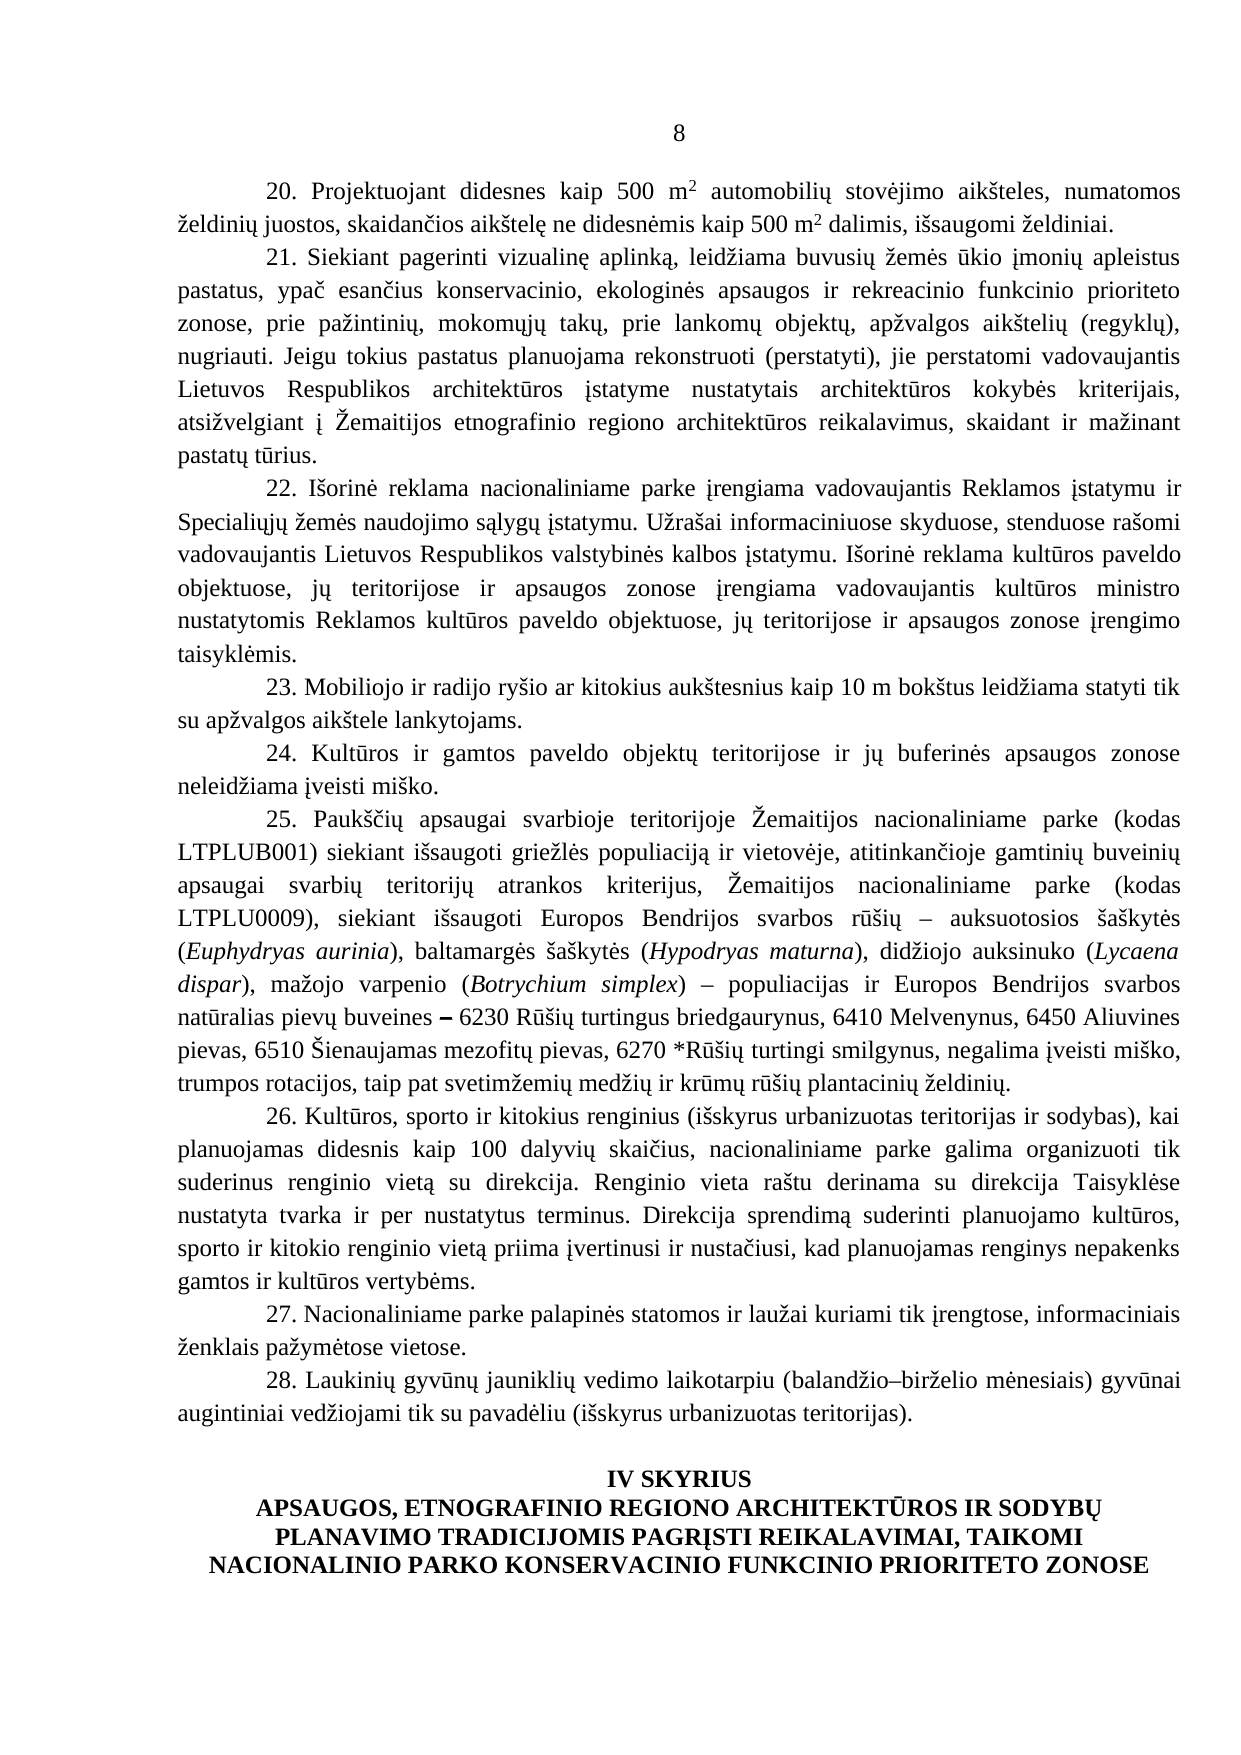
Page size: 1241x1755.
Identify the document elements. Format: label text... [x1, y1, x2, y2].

text 22. Išorinė reklama nacionaliniame parke įrengiama vadovaujantis Reklamos įstatymu ir Specialiųjų žemės naudojimo sąlygų įstatymu. Užrašai informaciniuose skyduose, stenduose rašomi vadovaujantis Lietuvos Respublikos valstybinės kalbos įstatymu. Išorinė reklama kultūros paveldo objektuose, jų teritorijose ir apsaugos zonose įrengiama vadovaujantis kultūros ministro nustatytomis Reklamos kultūros paveldo objektuose, jų teritorijose ir apsaugos zonose įrengimo taisyklėmis. [177, 473, 1181, 667]
text 21. Siekiant pagerinti vizualinę aplinką, leidžiama buvusių žemės ūkio įmonių apleistus pastatus, ypač esančius konservacinio, ekologinės apsaugos ir rekreacinio funkcinio prioriteto zonose, prie pažintinių, mokomųjų takų, prie lankomų objektų, apžvalgos aikštelių (regyklų), nugriauti. Jeigu tokius pastatus planuojama rekonstruoti (perstatyti), jie perstatomi vadovaujantis Lietuvos Respublikos architektūros įstatyme nustatytais architektūros kokybės kriterijais, atsižvelgiant į Žemaitijos etnografinio regiono architektūros reikalavimus, skaidant ir mažinant pastatų tūrius. [177, 242, 1181, 469]
text 23. Mobiliojo ir radijo ryšio ar kitokius aukštesnius kaip 10 m bokštus leidžiama statyti tik su apžvalgos aikštele lankytojams. [177, 672, 1181, 733]
text 27. Nacionaliniame parke palapinės statomos ir laužai kuriami tik įrengtose, informaciniais ženklais pažymėtose vietose. [177, 1299, 1181, 1361]
text 26. Kultūros, sporto ir kitokius renginius (išskyrus urbanizuotas teritorijas ir sodybas), kai planuojamas didesnis kaip 100 dalyvių skaičius, nacionaliniame parke galima organizuoti tik suderinus renginio vietą su direkcija. Renginio vieta raštu derinama su direkcija Taisyklėse nustatyta tvarka ir per nustatytus terminus. Direkcija sprendimą suderinti planuojamo kultūros, sporto ir kitokio renginio vietą priima įvertinusi ir nustačiusi, kad planuojamas renginys nepakenks gamtos ir kultūros vertybėms. [177, 1101, 1181, 1295]
text APSAUGOS, ETNOGRAFINIO REGIONO ARCHITEKTŪROS IR SODYBŲ PLANAVIMO TRADICIJOMIS PAGRĮSTI REIKALAVIMAI, TAIKOMI NACIONALINIO PARKO KONSERVACINIO FUNKCINIO PRIORITETO ZONOSE [177, 1493, 1181, 1579]
text IV skyrius [177, 1464, 1181, 1493]
text 20. Projektuojant didesnes kaip 500 m2 automobilių stovėjimo aikšteles, numatomos želdinių juostos, skaidančios aikštelę ne didesnėmis kaip 500 m2 dalimis, išsaugomi želdiniai. [177, 176, 1181, 238]
text 28. Laukinių gyvūnų jauniklių vedimo laikotarpiu (balandžio–birželio mėnesiais) gyvūnai augintiniai vedžiojami tik su pavadėliu (išskyrus urbanizuotas teritorijas). [177, 1365, 1181, 1427]
text 25. Paukščių apsaugai svarbioje teritorijoje Žemaitijos nacionaliniame parke (kodas LTPLUB001) siekiant išsaugoti griežlės populiaciją ir vietovėje, atitinkančioje gamtinių buveinių apsaugai svarbių teritorijų atrankos kriterijus, Žemaitijos nacionaliniame parke (kodas LTPLU0009), siekiant išsaugoti Europos Bendrijos svarbos rūšių – auksuotosios šaškytės (Euphydryas aurinia), baltamargės šaškytės (Hypodryas maturna), didžiojo auksinuko (Lycaena dispar), mažojo varpenio (Botrychium simplex) – populiacijas ir Europos Bendrijos svarbos natūralias pievų buveines – 6230 Rūšių turtingus briedgaurynus, 6410 Melvenynus, 6450 Aliuvines pievas, 6510 Šienaujamas mezofitų pievas, 6270 *Rūšių turtingi smilgynus, negalima įveisti miško, trumpos rotacijos, taip pat svetimžemių medžių ir krūmų rūšių plantacinių želdinių. [177, 804, 1181, 1097]
text 24. Kultūros ir gamtos paveldo objektų teritorijose ir jų buferinės apsaugos zonose neleidžiama įveisti miško. [177, 738, 1181, 799]
